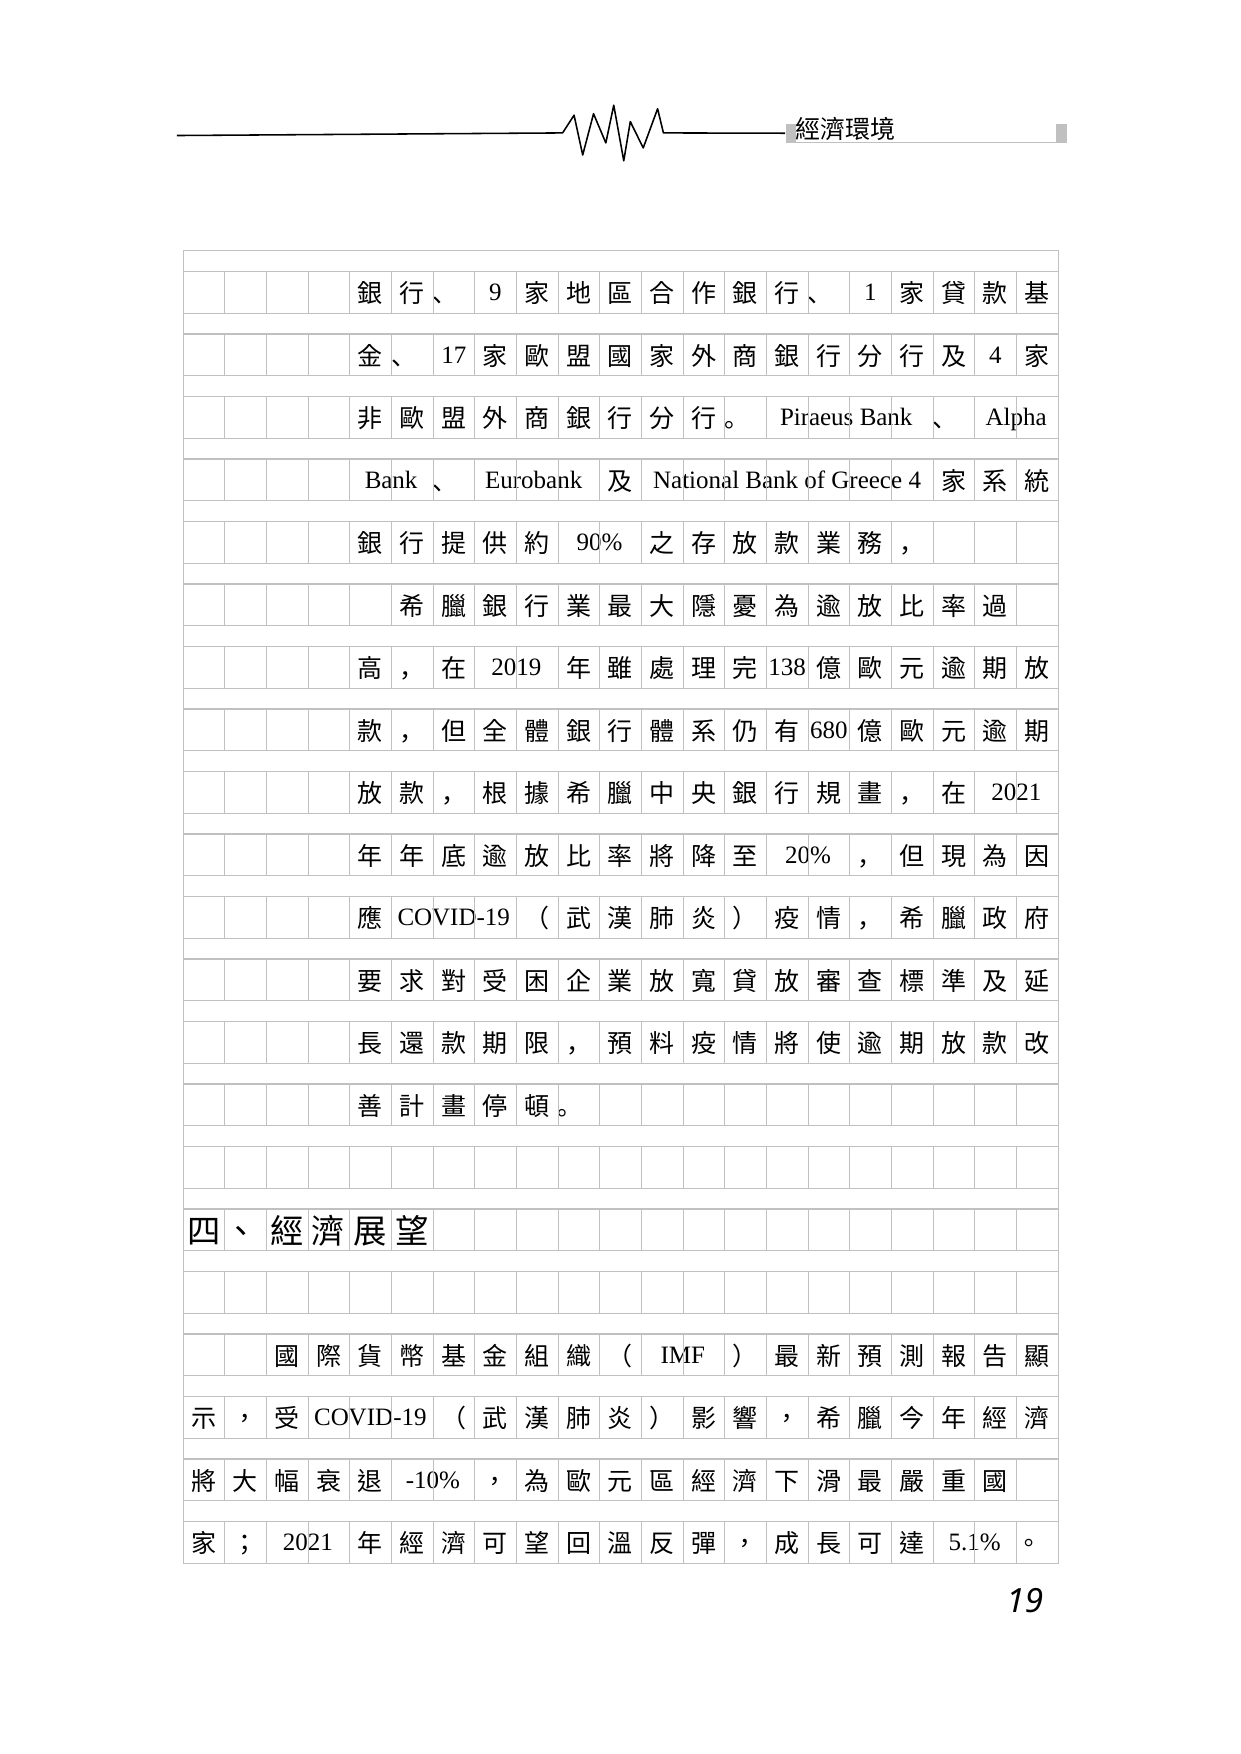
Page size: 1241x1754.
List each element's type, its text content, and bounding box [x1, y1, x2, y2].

text 國際貨幣基金組織（IMF）最新預測報告顯示，受COVID-19（武漢肺炎）影響，希臘今年經濟將大幅衰退-10%，為歐元區經濟下滑最嚴重國家；2021年經濟可望回溫反彈，成長可達5.1%。 [184, 1376, 1058, 1396]
text 四、經濟展望 [934, 1210, 974, 1250]
text 希臘銀行業最大隱憂為逾放比率過高，在2019年雖處理完138億歐元逾期放款，但全體銀行體系仍有680億歐元逾期放款，根據希臘中央銀行規畫，在2021年年底逾放比率將降至20%，但現為因應COVID-19（武漢肺炎）疫情，希臘政府要求對受困企業放寬貸放審查標準及延長還款期限，預料疫情將使逾期放款改善計畫停頓。 [330, 564, 1058, 583]
text 四、經濟展望 [184, 1189, 1058, 1208]
text 四、經濟展望 [309, 1210, 349, 1250]
text 希臘銀行體系除了中央銀行Bank of Greece外，另有39家金融機構，包括8家商業銀行、9家地區合作銀行、1家貸款基金、17家歐盟國家外商銀行分行及4家非歐盟外商銀行分行。Piraeus Bank 、Alpha Bank、Eurobank 及National Bank of Greece 4家系統銀行提供約90%之存放款業務， [330, 501, 1058, 521]
text 國際貨幣基金組織（IMF）最新預測報告顯示，受COVID-19（武漢肺炎）影響，希臘今年經濟將大幅衰退-10%，為歐元區經濟下滑最嚴重國家；2021年經濟可望回溫反彈，成長可達5.1%。 [184, 1439, 1058, 1458]
text 四、經濟展望 [434, 1210, 474, 1250]
text 四、經濟展望 [809, 1210, 849, 1250]
text 希臘銀行業最大隱憂為逾放比率過高，在2019年雖處理完138億歐元逾期放款，但全體銀行體系仍有680億歐元逾期放款，根據希臘中央銀行規畫，在2021年年底逾放比率將降至20%，但現為因應COVID-19（武漢肺炎）疫情，希臘政府要求對受困企業放寬貸放審查標準及延長還款期限，預料疫情將使逾期放款改善計畫停頓。 [330, 1064, 1058, 1083]
text 希臘銀行體系除了中央銀行Bank of Greece外，另有39家金融機構，包括8家商業銀行、9家地區合作銀行、1家貸款基金、17家歐盟國家外商銀行分行及4家非歐盟外商銀行分行。Piraeus Bank 、Alpha Bank、Eurobank 及National Bank of Greece 4家系統銀行提供約90%之存放款業務， [330, 251, 1058, 271]
text 四、經濟展望 [1017, 1210, 1058, 1250]
text 希臘銀行業最大隱憂為逾放比率過高，在2019年雖處理完138億歐元逾期放款，但全體銀行體系仍有680億歐元逾期放款，根據希臘中央銀行規畫，在2021年年底逾放比率將降至20%，但現為因應COVID-19（武漢肺炎）疫情，希臘政府要求對受困企業放寬貸放審查標準及延長還款期限，預料疫情將使逾期放款改善計畫停頓。 [330, 876, 1058, 896]
text 四、經濟展望 [600, 1210, 641, 1250]
text 希臘銀行業最大隱憂為逾放比率過高，在2019年雖處理完138億歐元逾期放款，但全體銀行體系仍有680億歐元逾期放款，根據希臘中央銀行規畫，在2021年年底逾放比率將降至20%，但現為因應COVID-19（武漢肺炎）疫情，希臘政府要求對受困企業放寬貸放審查標準及延長還款期限，預料疫情將使逾期放款改善計畫停頓。 [330, 626, 1058, 646]
text 希臘銀行業最大隱憂為逾放比率過高，在2019年雖處理完138億歐元逾期放款，但全體銀行體系仍有680億歐元逾期放款，根據希臘中央銀行規畫，在2021年年底逾放比率將降至20%，但現為因應COVID-19（武漢肺炎）疫情，希臘政府要求對受困企業放寬貸放審查標準及延長還款期限，預料疫情將使逾期放款改善計畫停頓。 [330, 814, 1058, 833]
text 希臘銀行體系除了中央銀行Bank of Greece外，另有39家金融機構，包括8家商業銀行、9家地區合作銀行、1家貸款基金、17家歐盟國家外商銀行分行及4家非歐盟外商銀行分行。Piraeus Bank 、Alpha Bank、Eurobank 及National Bank of Greece 4家系統銀行提供約90%之存放款業務， [330, 376, 1058, 396]
text 四、經濟展望 [517, 1210, 558, 1250]
text 四、經濟展望 [975, 1210, 1016, 1250]
text 四、經濟展望 [767, 1210, 808, 1250]
text 國際貨幣基金組織（IMF）最新預測報告顯示，受COVID-19（武漢肺炎）影響，希臘今年經濟將大幅衰退-10%，為歐元區經濟下滑最嚴重國家；2021年經濟可望回溫反彈，成長可達5.1%。 [184, 1501, 1058, 1521]
text 希臘銀行體系除了中央銀行Bank of Greece外，另有39家金融機構，包括8家商業銀行、9家地區合作銀行、1家貸款基金、17家歐盟國家外商銀行分行及4家非歐盟外商銀行分行。Piraeus Bank 、Alpha Bank、Eurobank 及National Bank of Greece 4家系統銀行提供約90%之存放款業務， [330, 314, 1058, 333]
text 四、經濟展望 [184, 1210, 224, 1250]
text 希臘銀行業最大隱憂為逾放比率過高，在2019年雖處理完138億歐元逾期放款，但全體銀行體系仍有680億歐元逾期放款，根據希臘中央銀行規畫，在2021年年底逾放比率將降至20%，但現為因應COVID-19（武漢肺炎）疫情，希臘政府要求對受困企業放寬貸放審查標準及延長還款期限，預料疫情將使逾期放款改善計畫停頓。 [330, 939, 1058, 958]
text 希臘銀行業最大隱憂為逾放比率過高，在2019年雖處理完138億歐元逾期放款，但全體銀行體系仍有680億歐元逾期放款，根據希臘中央銀行規畫，在2021年年底逾放比率將降至20%，但現為因應COVID-19（武漢肺炎）疫情，希臘政府要求對受困企業放寬貸放審查標準及延長還款期限，預料疫情將使逾期放款改善計畫停頓。 [330, 689, 1058, 708]
text 四、經濟展望 [642, 1210, 683, 1250]
text 四、經濟展望 [684, 1210, 724, 1250]
text 希臘銀行體系除了中央銀行Bank of Greece外，另有39家金融機構，包括8家商業銀行、9家地區合作銀行、1家貸款基金、17家歐盟國家外商銀行分行及4家非歐盟外商銀行分行。Piraeus Bank 、Alpha Bank、Eurobank 及National Bank of Greece 4家系統銀行提供約90%之存放款業務， [330, 439, 1058, 458]
text 四、經濟展望 [559, 1210, 599, 1250]
text 希臘銀行業最大隱憂為逾放比率過高，在2019年雖處理完138億歐元逾期放款，但全體銀行體系仍有680億歐元逾期放款，根據希臘中央銀行規畫，在2021年年底逾放比率將降至20%，但現為因應COVID-19（武漢肺炎）疫情，希臘政府要求對受困企業放寬貸放審查標準及延長還款期限，預料疫情將使逾期放款改善計畫停頓。 [330, 751, 1058, 771]
text 四、經濟展望 [475, 1210, 516, 1250]
text 希臘銀行業最大隱憂為逾放比率過高，在2019年雖處理完138億歐元逾期放款，但全體銀行體系仍有680億歐元逾期放款，根據希臘中央銀行規畫，在2021年年底逾放比率將降至20%，但現為因應COVID-19（武漢肺炎）疫情，希臘政府要求對受困企業放寬貸放審查標準及延長還款期限，預料疫情將使逾期放款改善計畫停頓。 [330, 1001, 1058, 1021]
text 四、經濟展望 [850, 1210, 891, 1250]
text 國際貨幣基金組織（IMF）最新預測報告顯示，受COVID-19（武漢肺炎）影響，希臘今年經濟將大幅衰退-10%，為歐元區經濟下滑最嚴重國家；2021年經濟可望回溫反彈，成長可達5.1%。 [184, 1314, 1058, 1333]
text 四、經濟展望 [392, 1210, 433, 1250]
text 四、經濟展望 [725, 1210, 766, 1250]
text 四、經濟展望 [892, 1210, 933, 1250]
text 四、經濟展望 [350, 1210, 391, 1250]
text 四、經濟展望 [225, 1210, 266, 1250]
text 四、經濟展望 [267, 1210, 308, 1250]
